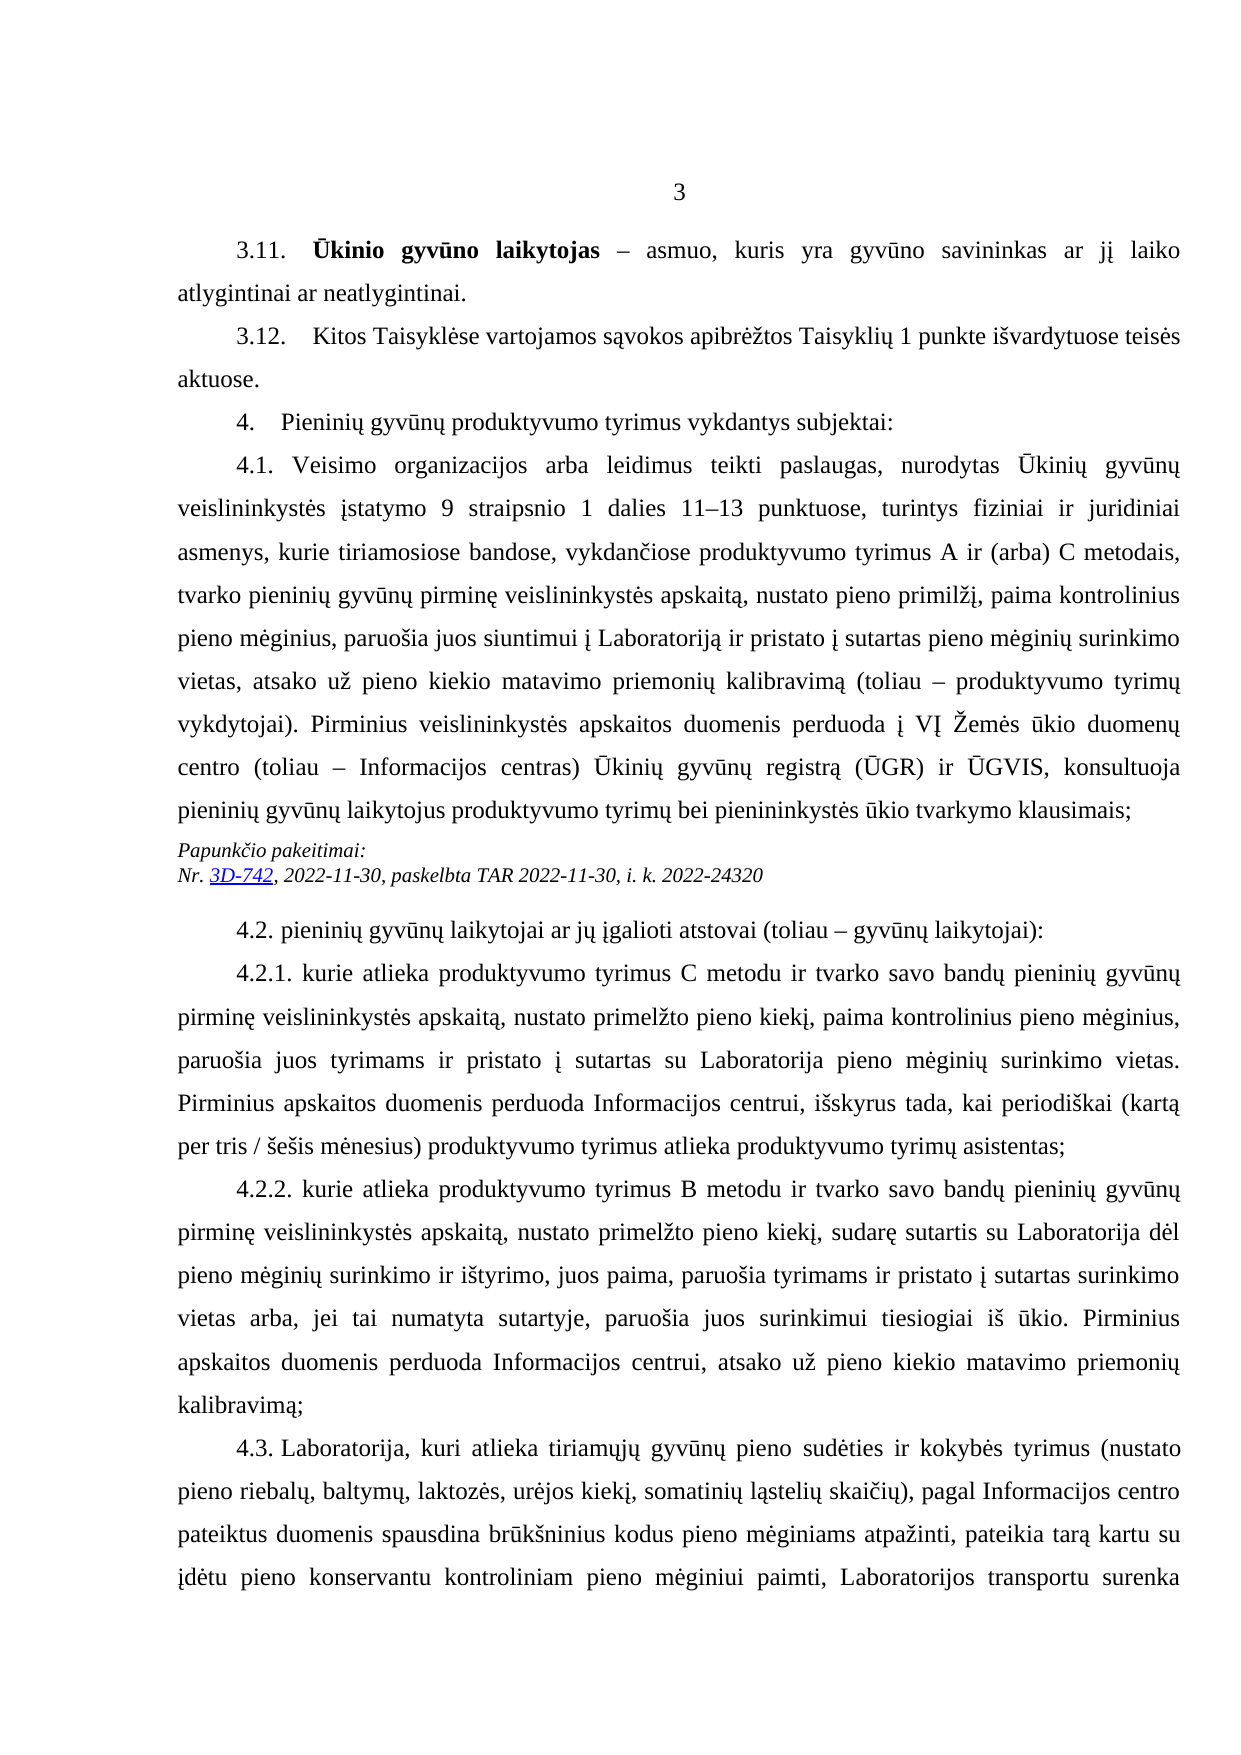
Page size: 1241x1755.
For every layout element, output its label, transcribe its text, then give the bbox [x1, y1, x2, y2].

text 3.11. Ūkinio gyvūno laikytojas – asmuo, kuris yra gyvūno savininkas ar jį laiko atlygintinai ar neatlygintinai. [177, 235, 1181, 307]
text 3.12. Kitos Taisyklėse vartojamos sąvokos apibrėžtos Taisyklių 1 punkte išvardytuose teisės aktuose. [177, 321, 1181, 393]
text 4.2.1. kurie atlieka produktyvumo tyrimus C metodu ir tvarko savo bandų pieninių gyvūnų pirminę veislininkystės apskaitą, nustato primelžto pieno kiekį, paima kontrolinius pieno mėginius, paruošia juos tyrimams ir pristato į sutartas su Laboratorija pieno mėginių surinkimo vietas. Pirminius apskaitos duomenis perduoda Informacijos centrui, išskyrus tada, kai periodiškai (kartą per tris / šešis mėnesius) produktyvumo tyrimus atlieka produktyvumo tyrimų asistentas; [177, 958, 1181, 1160]
text Nr. 3D-742, 2022-11-30, paskelbta TAR 2022-11-30, i. k. 2022-24320 [177, 862, 1181, 887]
text 4.2. pieninių gyvūnų laikytojai ar jų įgalioti atstovai (toliau – gyvūnų laikytojai): [177, 915, 1181, 944]
text 4.2.2. kurie atlieka produktyvumo tyrimus B metodu ir tvarko savo bandų pieninių gyvūnų pirminę veislininkystės apskaitą, nustato primelžto pieno kiekį, sudarę sutartis su Laboratorija dėl pieno mėginių surinkimo ir ištyrimo, juos paima, paruošia tyrimams ir pristato į sutartas surinkimo vietas arba, jei tai numatyta sutartyje, paruošia juos surinkimui tiesiogiai iš ūkio. Pirminius apskaitos duomenis perduoda Informacijos centrui, atsako už pieno kiekio matavimo priemonių kalibravimą; [177, 1174, 1181, 1418]
text 4.1. Veisimo organizacijos arba leidimus teikti paslaugas, nurodytas Ūkinių gyvūnų veislininkystės įstatymo 9 straipsnio 1 dalies 11–13 punktuose, turintys fiziniai ir juridiniai asmenys, kurie tiriamosiose bandose, vykdančiose produktyvumo tyrimus A ir (arba) C metodais, tvarko pieninių gyvūnų pirminę veislininkystės apskaitą, nustato pieno primilžį, paima kontrolinius pieno mėginius, paruošia juos siuntimui į Laboratoriją ir pristato į sutartas pieno mėginių surinkimo vietas, atsako už pieno kiekio matavimo priemonių kalibravimą (toliau – produktyvumo tyrimų vykdytojai). Pirminius veislininkystės apskaitos duomenis perduoda į VĮ Žemės ūkio duomenų centro (toliau – Informacijos centras) Ūkinių gyvūnų registrą (ŪGR) ir ŪGVIS, konsultuoja pieninių gyvūnų laikytojus produktyvumo tyrimų bei pienininkystės ūkio tvarkymo klausimais; [177, 450, 1181, 824]
text 4. Pieninių gyvūnų produktyvumo tyrimus vykdantys subjektai: [177, 407, 1181, 436]
text Papunkčio pakeitimai: [177, 838, 1181, 862]
text 4.3. Laboratorija, kuri atlieka tiriamųjų gyvūnų pieno sudėties ir kokybės tyrimus (nustato pieno riebalų, baltymų, laktozės, urėjos kiekį, somatinių ląstelių skaičių), pagal Informacijos centro pateiktus duomenis spausdina brūkšninius kodus pieno mėginiams atpažinti, pateikia tarą kartu su įdėtu pieno konservantu kontroliniam pieno mėginiui paimti, Laboratorijos transportu surenka [177, 1433, 1181, 1591]
